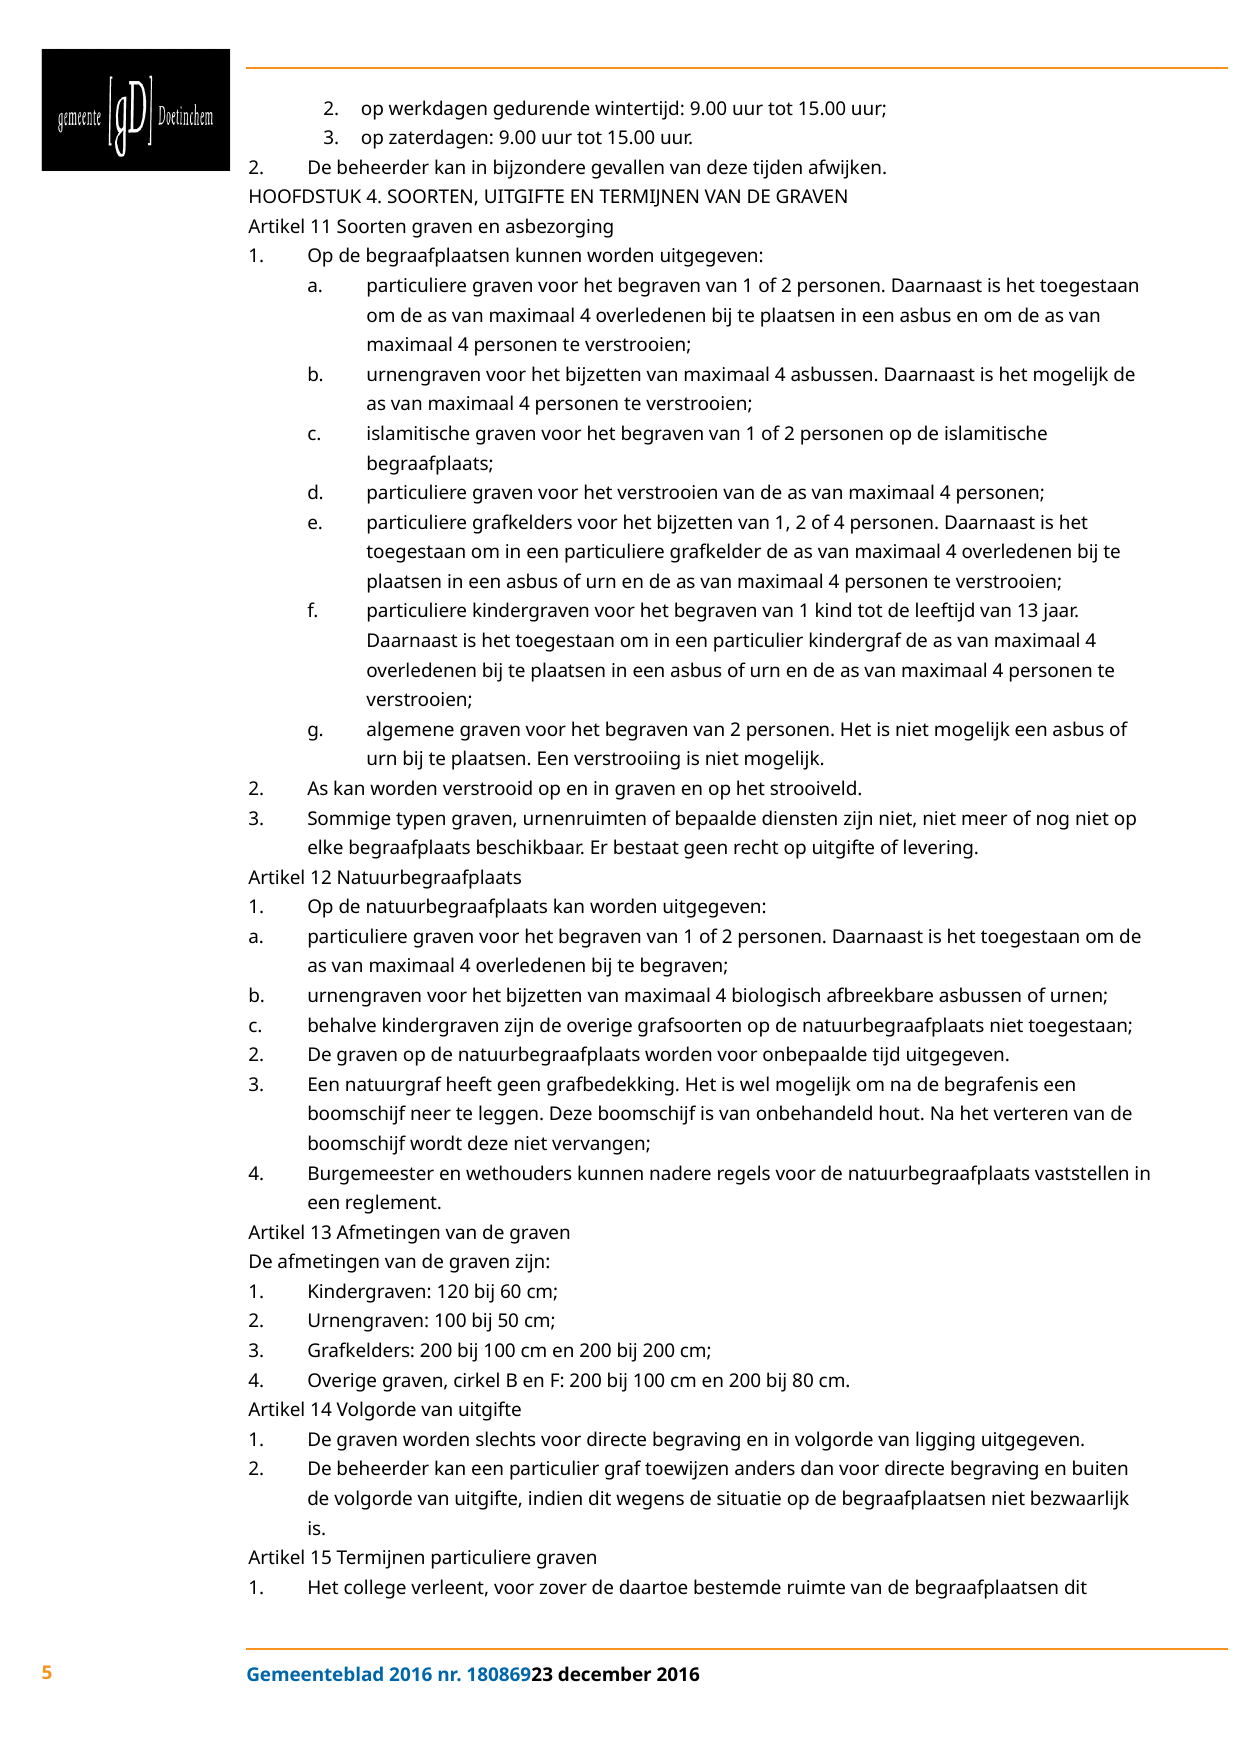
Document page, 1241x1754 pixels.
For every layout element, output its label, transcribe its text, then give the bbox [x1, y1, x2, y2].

list Burgemeester en wethouders kunnen nadere regels voor de natuurbegraafplaats vaststellen in een reglement. [248, 1160, 1152, 1215]
list particuliere graven voor het begraven van 1 of 2 personen. Daarnaast is het toegestaan om de as van maximaal 4 overledenen bij te plaatsen in een asbus en om de as van maximaal 4 personen te verstrooien; [307, 272, 1152, 357]
list Sommige typen graven, urnenruimten of bepaalde diensten zijn niet, niet meer of nog niet op elke begraafplaats beschikbaar. Er bestaat geen recht op uitgifte of levering. [248, 805, 1152, 860]
text Artikel 14 Volgorde van uitgifte [248, 1396, 1152, 1422]
list particuliere grafkelders voor het bijzetten van 1, 2 of 4 personen. Daarnaast is het toegestaan om in een particuliere grafkelder de as van maximaal 4 overledenen bij te plaatsen in een asbus of urn en de as van maximaal 4 personen te verstrooien; [307, 509, 1152, 594]
list urnengraven voor het bijzetten van maximaal 4 biologisch afbreekbare asbussen of urnen; [248, 982, 1152, 1008]
text Artikel 13 Afmetingen van de graven [248, 1219, 1152, 1245]
list urnengraven voor het bijzetten van maximaal 4 asbussen. Daarnaast is het mogelijk de as van maximaal 4 personen te verstrooien; [307, 361, 1152, 416]
list Op de natuurbegraafplaats kan worden uitgegeven: [248, 893, 1152, 919]
list As kan worden verstrooid op en in graven en op het strooiveld. [248, 775, 1152, 801]
text Artikel 11 Soorten graven en asbezorging [248, 213, 1152, 239]
list Het college verleent, voor zover de daartoe bestemde ruimte van de begraafplaatsen dit [248, 1574, 1152, 1600]
list islamitische graven voor het begraven van 1 of 2 personen op de islamitische begraafplaats; [307, 420, 1152, 476]
text De afmetingen van de graven zijn: [248, 1248, 1152, 1274]
list De beheerder kan in bijzondere gevallen van deze tijden afwijken. [248, 154, 1152, 180]
list De graven op de natuurbegraafplaats worden voor onbepaalde tijd uitgegeven. [248, 1041, 1152, 1067]
list Grafkelders: 200 bij 100 cm en 200 bij 200 cm; [248, 1337, 1152, 1363]
list op werkdagen gedurende wintertijd: 9.00 uur tot 15.00 uur; [323, 95, 1152, 121]
list particuliere kindergraven voor het begraven van 1 kind tot de leeftijd van 13 jaar. Daarnaast is het toegestaan om in een particulier kindergraf de as van maximaal 4 overledenen bij te plaatsen in een asbus of urn en de as van maximaal 4 personen te verstrooien; [307, 598, 1152, 712]
list behalve kindergraven zijn de overige grafsoorten op de natuurbegraafplaats niet toegestaan; [248, 1012, 1152, 1038]
list De graven worden slechts voor directe begraving en in volgorde van ligging uitgegeven. [248, 1426, 1152, 1452]
text HOOFDSTUK 4. SOORTEN, UITGIFTE EN TERMIJNEN VAN DE GRAVEN [248, 183, 1152, 209]
list op zaterdagen: 9.00 uur tot 15.00 uur. [323, 124, 1152, 150]
list Een natuurgraf heeft geen grafbedekking. Het is wel mogelijk om na de begrafenis een boomschijf neer te leggen. Deze boomschijf is van onbehandeld hout. Na het verteren van de boomschijf wordt deze niet vervangen; [248, 1071, 1152, 1156]
list Urnengraven: 100 bij 50 cm; [248, 1308, 1152, 1333]
list Kindergraven: 120 bij 60 cm; [248, 1278, 1152, 1304]
list De beheerder kan een particulier graf toewijzen anders dan voor directe begraving en buiten de volgorde van uitgifte, indien dit wegens de situatie op de begraafplaatsen niet bezwaarlijk is. [248, 1456, 1152, 1541]
list particuliere graven voor het verstrooien van de as van maximaal 4 personen; [307, 479, 1152, 505]
list Op de begraafplaatsen kunnen worden uitgegeven: [248, 243, 1152, 268]
list particuliere graven voor het begraven van 1 of 2 personen. Daarnaast is het toegestaan om de as van maximaal 4 overledenen bij te begraven; [248, 923, 1152, 978]
text Artikel 15 Termijnen particuliere graven [248, 1544, 1152, 1570]
list Overige graven, cirkel B en F: 200 bij 100 cm en 200 bij 80 cm. [248, 1367, 1152, 1393]
text Artikel 12 Natuurbegraafplaats [248, 864, 1152, 890]
list algemene graven voor het begraven van 2 personen. Het is niet mogelijk een asbus of urn bij te plaatsen. Een verstrooiing is niet mogelijk. [307, 716, 1152, 771]
picture [41, 47, 231, 172]
